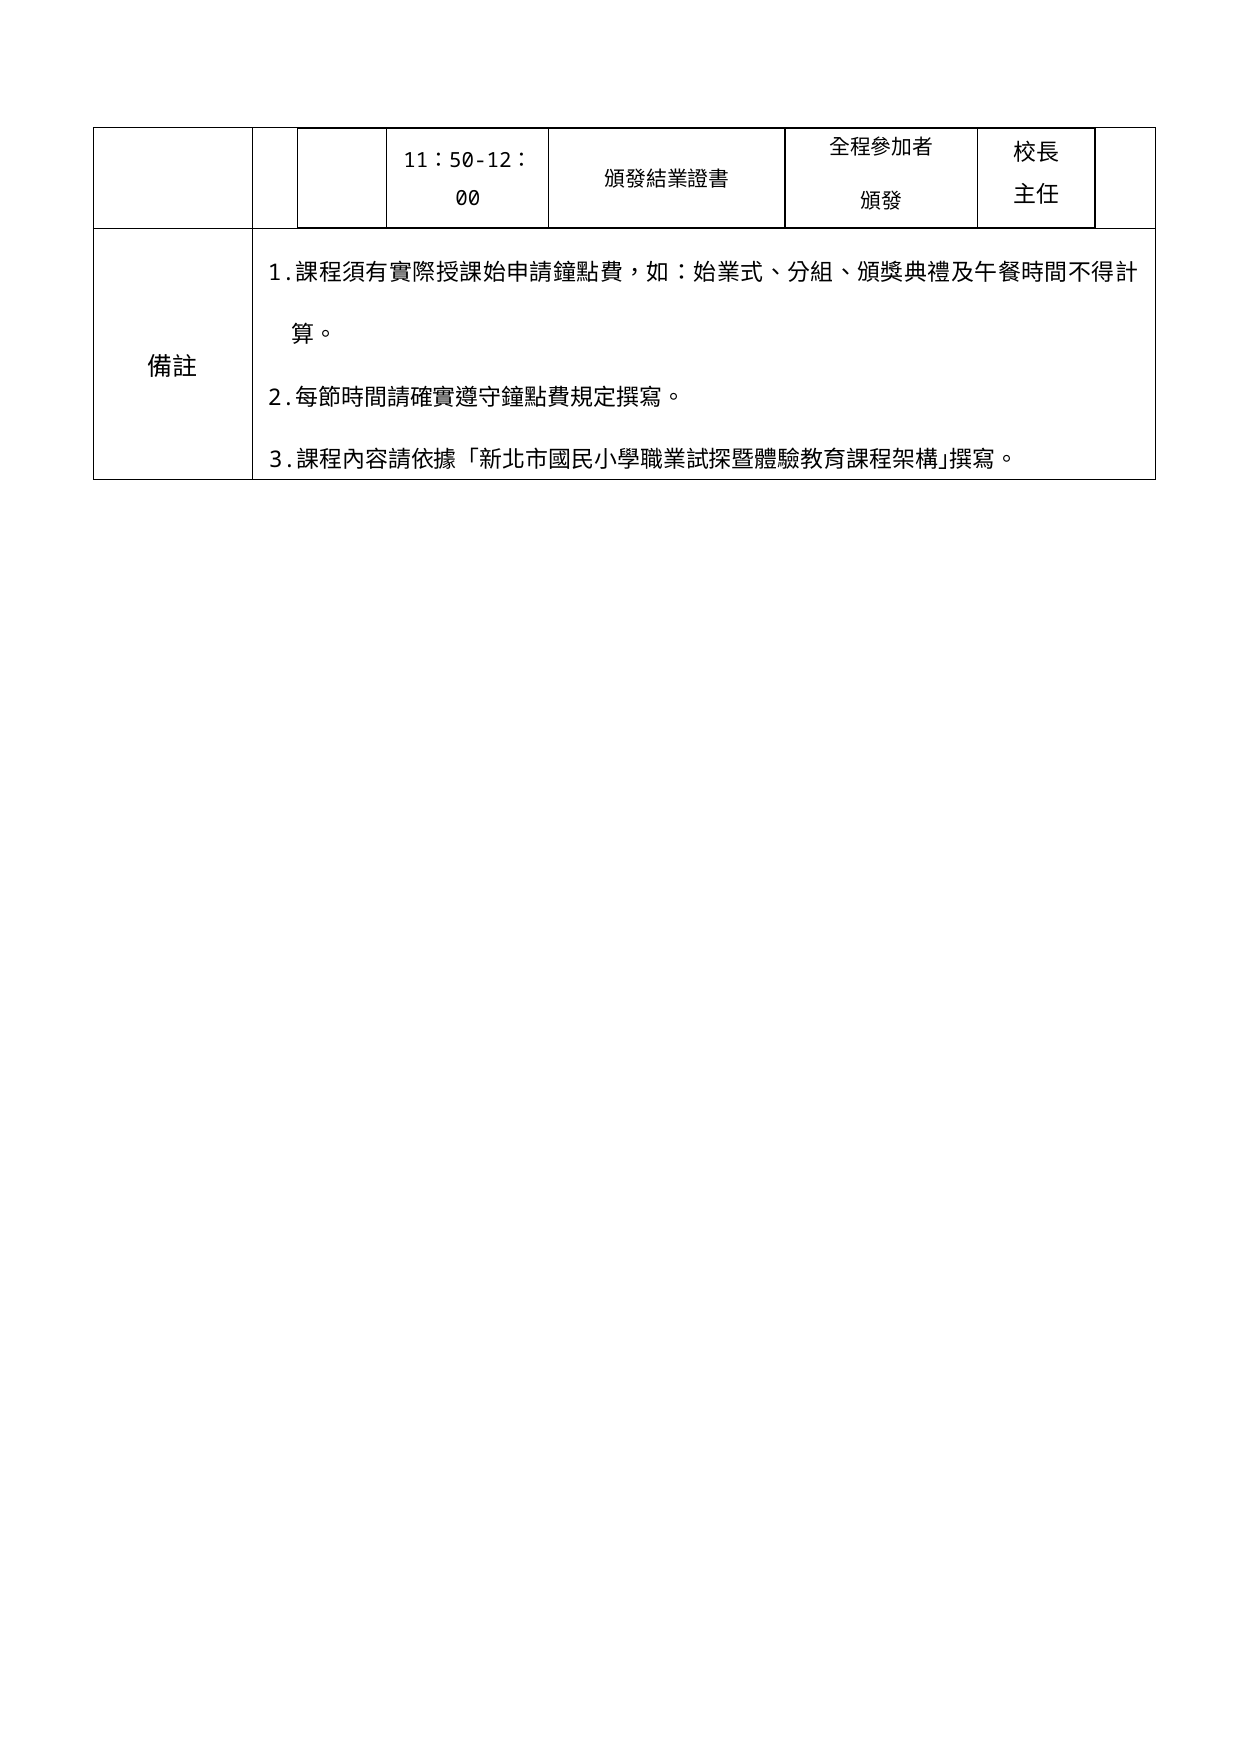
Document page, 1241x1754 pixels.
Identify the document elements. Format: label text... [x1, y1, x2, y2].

table_cell [1096, 128, 1155, 228]
table_cell 11：50-12：00 [387, 129, 548, 227]
table_cell 備註 [94, 229, 252, 479]
table_cell [94, 128, 252, 228]
table_cell [253, 128, 297, 228]
table_cell [298, 129, 386, 227]
table_cell 全程參加者 頒發 [786, 129, 977, 227]
table_cell 頒發結業證書 [549, 129, 784, 227]
table_cell 校長 主任 [978, 129, 1094, 227]
table_cell 1.課程須有實際授課始申請鐘點費，如：始業式、分組、頒獎典禮及午餐時間不得計算。 2.每節時間請確實遵守鐘點費規定撰寫。 3.課程內容請依據「新北市國民小學職業試探暨體驗教育課程架構｣撰寫。 [253, 229, 1155, 479]
